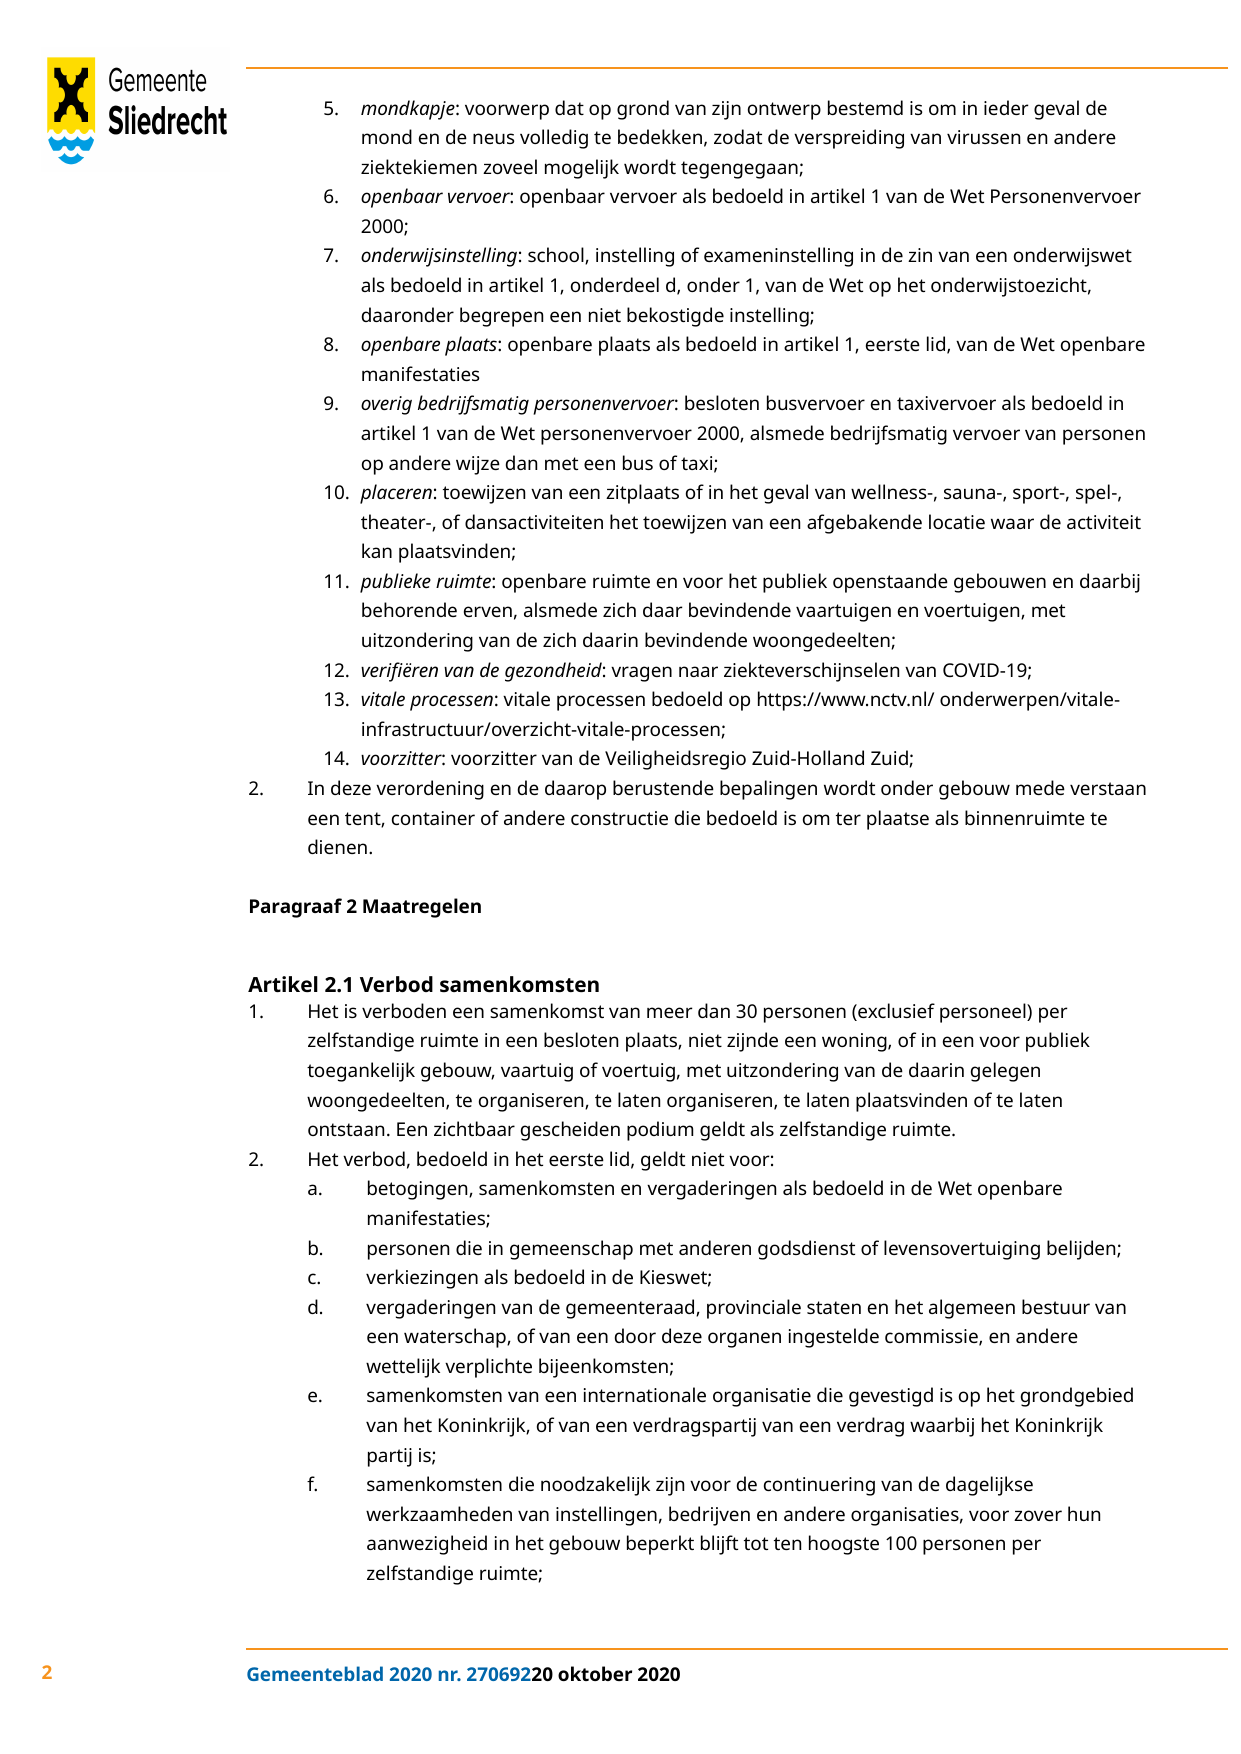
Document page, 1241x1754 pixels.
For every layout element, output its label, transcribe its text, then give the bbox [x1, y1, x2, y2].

list onderwijsinstelling: school, instelling of exameninstelling in de zin van een onderwijswet als bedoeld in artikel 1, onderdeel d, onder 1, van de Wet op het onderwijstoezicht, daaronder begrepen een niet bekostigde instelling; [323, 243, 1152, 328]
list Het is verboden een samenkomst van meer dan 30 personen (exclusief personeel) per zelfstandige ruimte in een besloten plaats, niet zijnde een woning, of in een voor publiek toegankelijk gebouw, vaartuig of voertuig, met uitzondering van de daarin gelegen woongedeelten, te organiseren, te laten organiseren, te laten plaatsvinden of te laten ontstaan. Een zichtbaar gescheiden podium geldt als zelfstandige ruimte. [248, 998, 1152, 1142]
list verkiezingen als bedoeld in de Kieswet; [307, 1264, 1152, 1290]
list voorzitter: voorzitter van de Veiligheidsregio Zuid-Holland Zuid; [323, 746, 1152, 771]
list In deze verordening en de daarop berustende bepalingen wordt onder gebouw mede verstaan een tent, container of andere constructie die bedoeld is om ter plaatse als binnenruimte te dienen. [248, 775, 1152, 860]
list vitale processen: vitale processen bedoeld op https://www.nctv.nl/ onderwerpen/vitale-infrastructuur/overzicht-vitale-processen; [323, 686, 1152, 742]
list vergaderingen van de gemeenteraad, provinciale staten en het algemeen bestuur van een waterschap, of van een door deze organen ingestelde commissie, en andere wettelijk verplichte bijeenkomsten; [307, 1294, 1152, 1379]
list betogingen, samenkomsten en vergaderingen als bedoeld in de Wet openbare manifestaties; [307, 1176, 1152, 1231]
list personen die in gemeenschap met anderen godsdienst of levensovertuiging belijden; [307, 1235, 1152, 1261]
list publieke ruimte: openbare ruimte en voor het publiek openstaande gebouwen en daarbij behorende erven, alsmede zich daar bevindende vaartuigen en voertuigen, met uitzondering van de zich daarin bevindende woongedeelten; [323, 568, 1152, 653]
list samenkomsten die noodzakelijk zijn voor de continuering van de dagelijkse werkzaamheden van instellingen, bedrijven en andere organisaties, voor zover hun aanwezigheid in het gebouw beperkt blijft tot ten hoogste 100 personen per zelfstandige ruimte; [307, 1471, 1152, 1586]
list openbaar vervoer: openbaar vervoer als bedoeld in artikel 1 van de Wet Personenvervoer 2000; [323, 183, 1152, 239]
list Het verbod, bedoeld in het eerste lid, geldt niet voor: [248, 1146, 1152, 1172]
list placeren: toewijzen van een zitplaats of in het geval van wellness-, sauna-, sport-, spel-, theater-, of dansactiviteiten het toewijzen van een afgebakende locatie waar de activiteit kan plaatsvinden; [323, 479, 1152, 564]
list samenkomsten van een internationale organisatie die gevestigd is op het grondgebied van het Koninkrijk, of van een verdragspartij van een verdrag waarbij het Koninkrijk partij is; [307, 1383, 1152, 1468]
list openbare plaats: openbare plaats als bedoeld in artikel 1, eerste lid, van de Wet openbare manifestaties [323, 331, 1152, 387]
picture [41, 47, 231, 172]
list mondkapje: voorwerp dat op grond van zijn ontwerp bestemd is om in ieder geval de mond en de neus volledig te bedekken, zodat de verspreiding van virussen en andere ziektekiemen zoveel mogelijk wordt tegengegaan; [323, 95, 1152, 180]
text Artikel 2.1 Verbod samenkomsten [248, 970, 1152, 998]
text Paragraaf 2 Maatregelen [248, 893, 1152, 919]
list overig bedrijfsmatig personenvervoer: besloten busvervoer en taxivervoer als bedoeld in artikel 1 van de Wet personenvervoer 2000, alsmede bedrijfsmatig vervoer van personen op andere wijze dan met een bus of taxi; [323, 391, 1152, 476]
list verifiëren van de gezondheid: vragen naar ziekteverschijnselen van COVID-19; [323, 657, 1152, 683]
